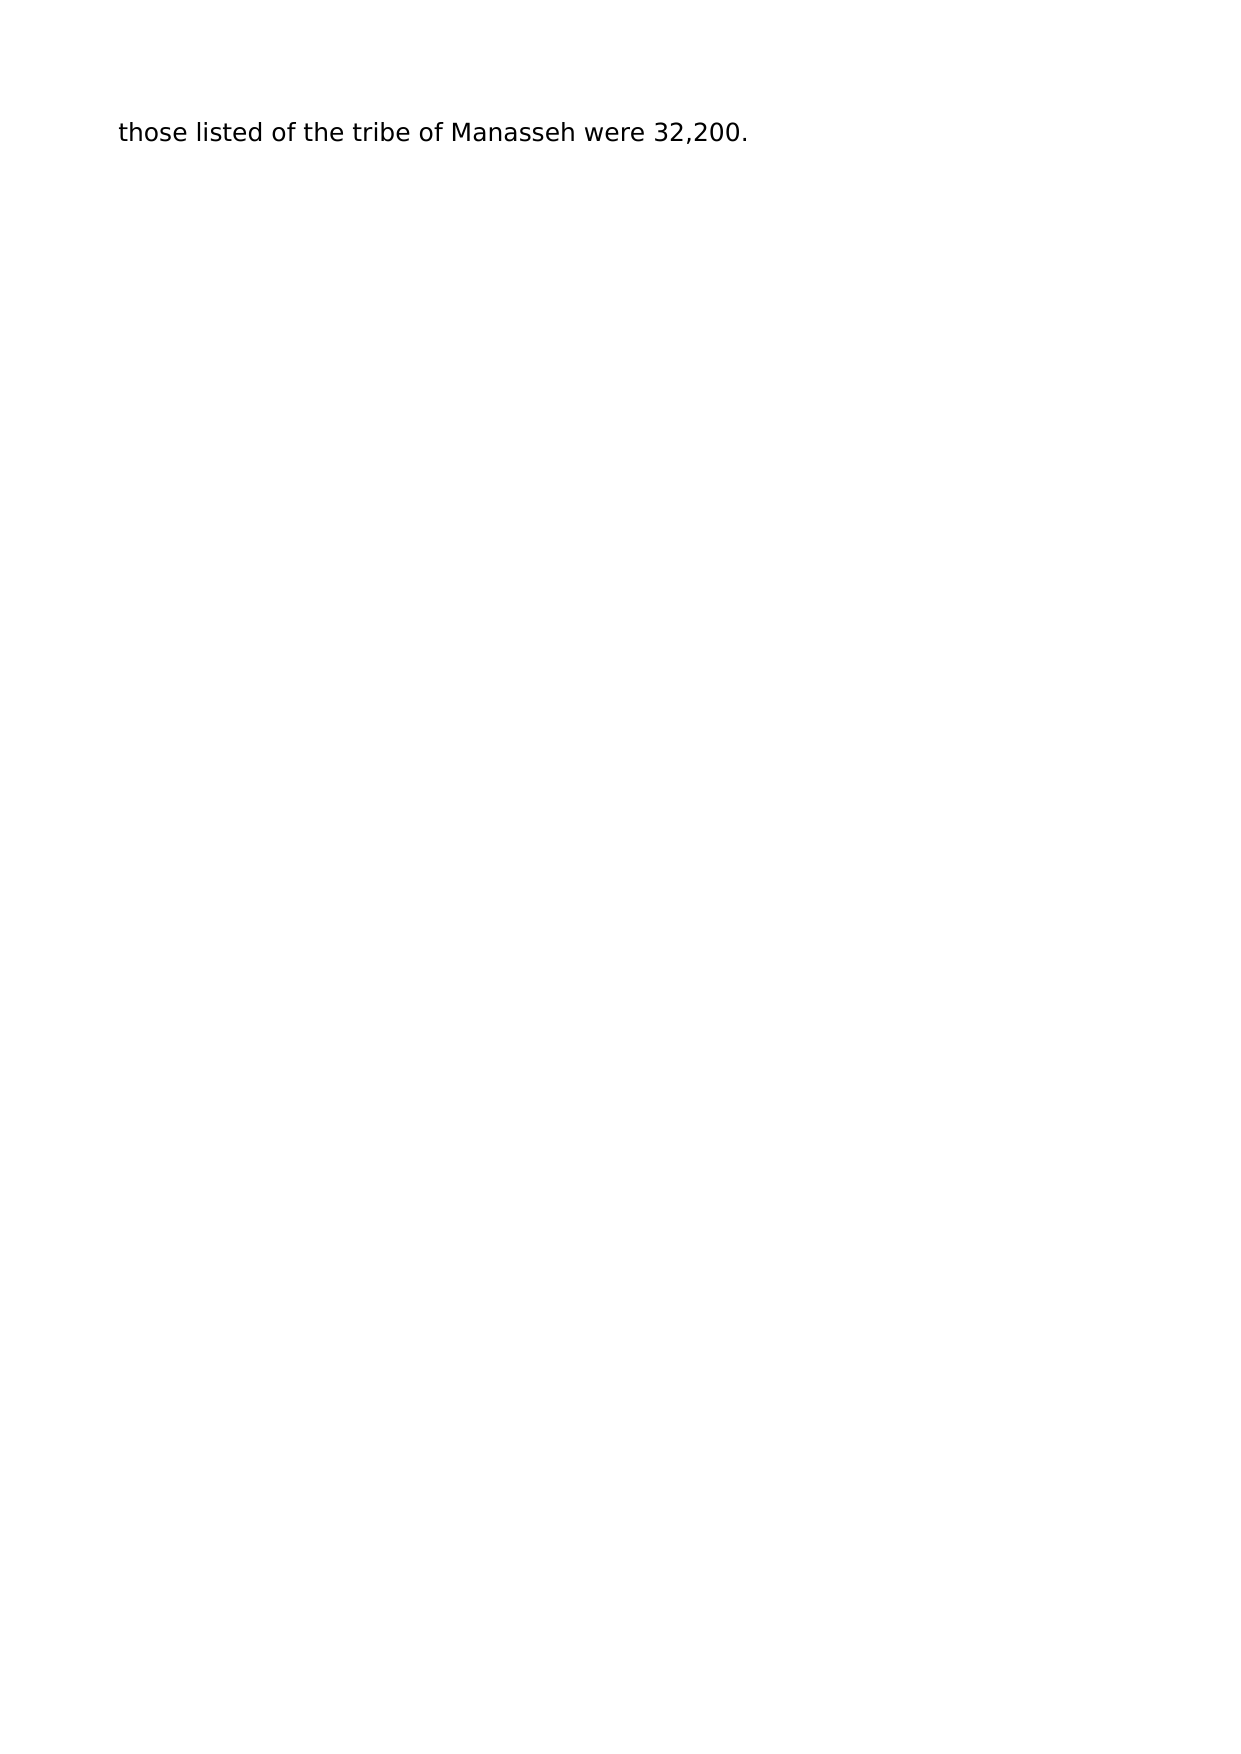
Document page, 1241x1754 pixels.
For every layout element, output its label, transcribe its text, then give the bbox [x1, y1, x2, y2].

text those listed of the tribe of Manasseh were 32,200. [118, 118, 1122, 147]
